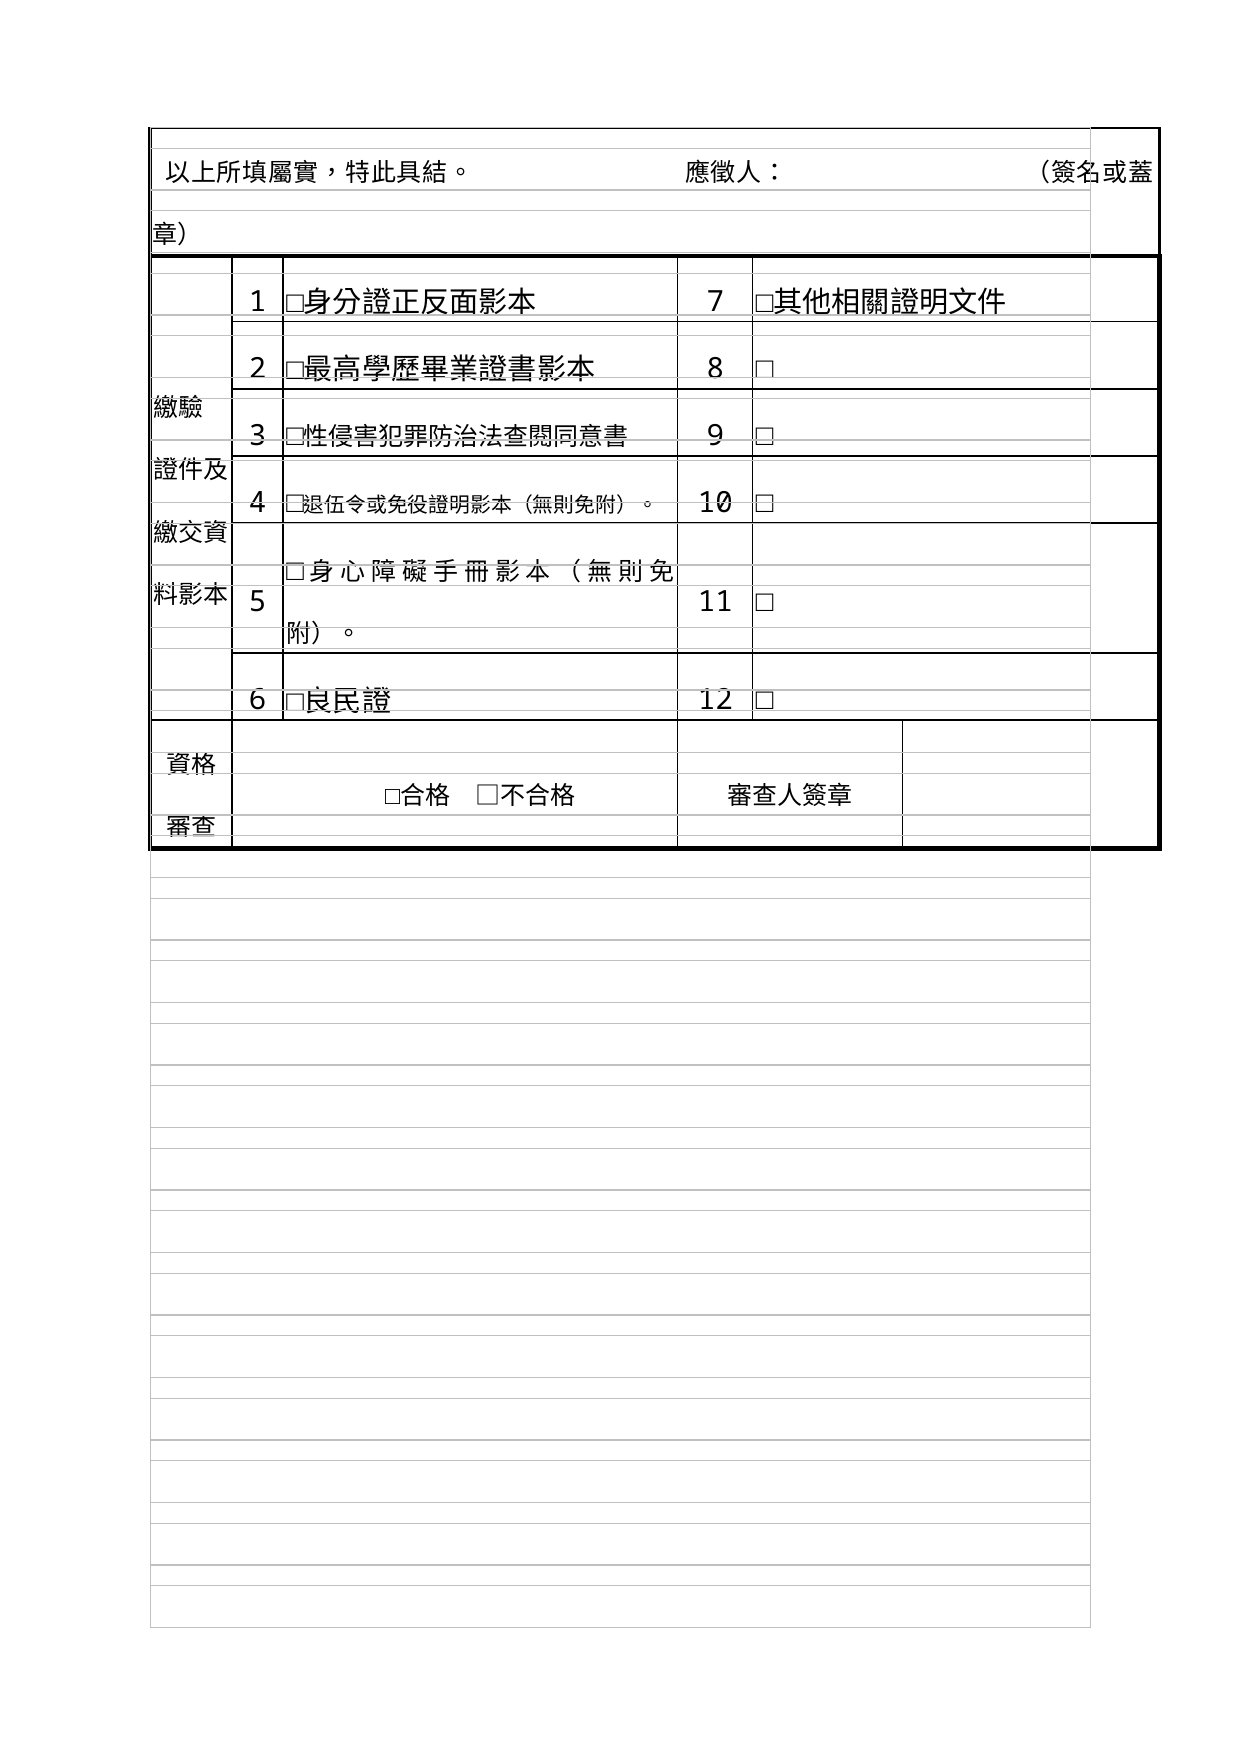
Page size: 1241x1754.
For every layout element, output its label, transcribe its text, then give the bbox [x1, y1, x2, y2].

table_cell □良民證 [284, 691, 308, 710]
table_cell □ [753, 390, 1090, 398]
table_cell [233, 721, 677, 752]
table_cell □ [753, 503, 1090, 522]
table_cell 證件及 [152, 461, 231, 502]
table_cell [678, 566, 752, 585]
table_cell □ [1091, 390, 1157, 455]
table_cell 3 [233, 390, 282, 398]
table_cell 4 [233, 503, 282, 522]
table_cell □最高學歷畢業證書影本 [284, 336, 677, 377]
table_cell 4 [233, 461, 282, 502]
table_cell 1 [233, 274, 282, 314]
table_cell 2 [233, 336, 282, 377]
table_cell 資格 審查 [152, 774, 231, 814]
table_cell 8 [711, 368, 719, 376]
table_cell [152, 378, 231, 398]
table_cell 8 [678, 322, 752, 335]
table_cell □ [1091, 322, 1157, 388]
table_cell □ [753, 378, 1090, 388]
table_cell 8 [678, 336, 752, 377]
table_cell [678, 628, 752, 648]
table_cell 10 [678, 503, 752, 522]
table_cell □ [753, 441, 1090, 455]
table_cell [152, 258, 231, 273]
table_cell 2 [233, 322, 282, 335]
table_cell [678, 816, 902, 835]
table_cell □性侵害犯罪防治法查閱同意書 [284, 399, 677, 439]
table_cell 9 [678, 441, 752, 455]
table_cell 9 [678, 399, 752, 439]
table_cell [152, 566, 231, 585]
table_cell [233, 836, 677, 846]
table_cell □良民證 [318, 691, 335, 710]
table_cell □ [1091, 457, 1157, 522]
table_cell 繳驗 [152, 399, 231, 439]
table_cell 11 [678, 586, 752, 627]
table_cell □良民證 [310, 702, 321, 710]
table_cell □最高學歷畢業證書影本 [284, 378, 677, 388]
table_cell [233, 816, 677, 835]
table_cell [1091, 258, 1157, 321]
table_cell □ [753, 586, 1090, 627]
table_cell 資格 審查 [206, 753, 231, 773]
table_cell □ [756, 429, 771, 439]
table_cell [152, 336, 231, 377]
table_cell □退伍令或免役證明影本（無則免附）。 [284, 461, 677, 502]
table_cell [233, 316, 282, 321]
table_cell [678, 258, 752, 273]
table_cell [903, 753, 1090, 773]
table_cell 資格 審查 [152, 816, 184, 835]
table_cell □良民證 [284, 711, 677, 719]
table_cell 以上所填屬實，特此具結。 應徵人： （簽名或蓋章） [1091, 129, 1158, 253]
table_cell [1091, 524, 1157, 652]
table_cell 8 [678, 378, 752, 388]
table_cell [753, 566, 1090, 585]
table_cell 4 [254, 494, 259, 502]
table_cell 資格 審查 [152, 836, 231, 846]
table_cell □良民證 [284, 654, 677, 689]
table_cell □身心障礙手冊影本（無則免附）。 [284, 566, 677, 585]
table_cell [753, 711, 1090, 719]
table_cell □良民證 [287, 695, 302, 710]
table_cell [152, 711, 231, 719]
table_cell □ [756, 503, 771, 511]
table_cell 2 [233, 378, 282, 388]
table_cell 資格 審查 [152, 753, 181, 773]
table_cell [753, 654, 1090, 689]
table_cell □其他相關證明文件 [753, 274, 1090, 314]
table_cell [678, 753, 902, 773]
table_cell [152, 503, 231, 523]
table_cell [233, 566, 282, 585]
table_cell [233, 524, 282, 564]
table_cell [233, 654, 282, 689]
table_cell □良民證 [338, 703, 350, 710]
table_cell 以上所填屬實，特此具結。 應徵人： （簽名或蓋章） [152, 191, 1090, 210]
table_cell 3 [233, 399, 282, 439]
table_cell 審查人簽章 [678, 774, 902, 814]
table_cell 10 [719, 493, 726, 502]
table_cell 3 [233, 441, 282, 455]
table_cell [284, 258, 677, 273]
table_cell [753, 258, 1090, 273]
table_cell [152, 649, 231, 689]
table_cell 7 [678, 274, 752, 314]
table_cell [903, 774, 1090, 814]
table_cell [903, 836, 1090, 846]
table_cell 料影本 [152, 586, 231, 627]
table_cell [678, 721, 902, 752]
table_cell [233, 711, 282, 719]
table_cell [678, 524, 752, 564]
table_cell □ [753, 336, 1090, 377]
table_cell 8 [711, 359, 718, 366]
table_cell [152, 691, 231, 710]
table_cell □身心障礙手冊影本（無則免附）。 [284, 586, 677, 627]
table_cell 以上所填屬實，特此具結。 應徵人： （簽名或蓋章） [152, 211, 1090, 252]
table_cell □最高學歷畢業證書影本 [284, 322, 677, 335]
table_cell [1091, 654, 1157, 719]
table_cell □合格 □不合格 [233, 774, 677, 814]
table_cell [1091, 721, 1157, 846]
table_cell □ [753, 399, 1090, 439]
table_cell 資格 審查 [176, 753, 196, 773]
table_cell [284, 316, 677, 321]
table_cell □良民證 [348, 691, 677, 710]
table_cell [753, 628, 1090, 648]
table_cell □身分證正反面影本 [284, 274, 677, 314]
table_cell □退伍令或免役證明影本（無則免附）。 [284, 503, 677, 522]
table_cell □性侵害犯罪防治法查閱同意書 [284, 441, 677, 455]
table_cell 10 [678, 461, 752, 502]
table_cell [678, 836, 902, 846]
table_cell 5 [233, 586, 282, 627]
table_cell [678, 654, 752, 689]
table_cell 資格 審查 [152, 721, 231, 752]
table_cell □性侵害犯罪防治法查閱同意書 [284, 390, 677, 398]
table_cell 10 [721, 503, 728, 510]
table_cell 以上所填屬實，特此具結。 應徵人： （簽名或蓋章） [152, 129, 1090, 148]
table_cell [152, 441, 231, 460]
table_cell □ [756, 496, 771, 502]
table_cell [903, 721, 1090, 752]
table_cell [233, 628, 282, 648]
table_cell 以上所填屬實，特此具結。 應徵人： （簽名或蓋章） [152, 149, 1090, 189]
table_cell [152, 274, 231, 314]
table_cell □ [753, 691, 1090, 710]
table_cell □ [756, 362, 771, 377]
table_cell 6 [233, 691, 282, 710]
table_cell □ [753, 322, 1090, 335]
table_cell 繳交資 [152, 524, 231, 564]
table_cell [152, 316, 231, 335]
table_cell [678, 316, 752, 321]
table_cell [753, 316, 1090, 321]
table_cell □身心障礙手冊影本（無則免附）。 [284, 628, 677, 648]
table_cell [233, 258, 282, 273]
table_cell □身心障礙手冊影本（無則免附）。 [284, 524, 677, 564]
table_cell [753, 524, 1090, 564]
table_cell 9 [678, 390, 752, 398]
table_cell [152, 628, 231, 648]
table_cell 資格 審查 [179, 816, 231, 835]
table_cell 9 [710, 426, 719, 435]
table_cell [678, 711, 752, 719]
table_cell □ [753, 461, 1090, 502]
table_cell [233, 753, 677, 773]
table_cell [903, 816, 1090, 835]
table_cell 12 [678, 691, 752, 710]
